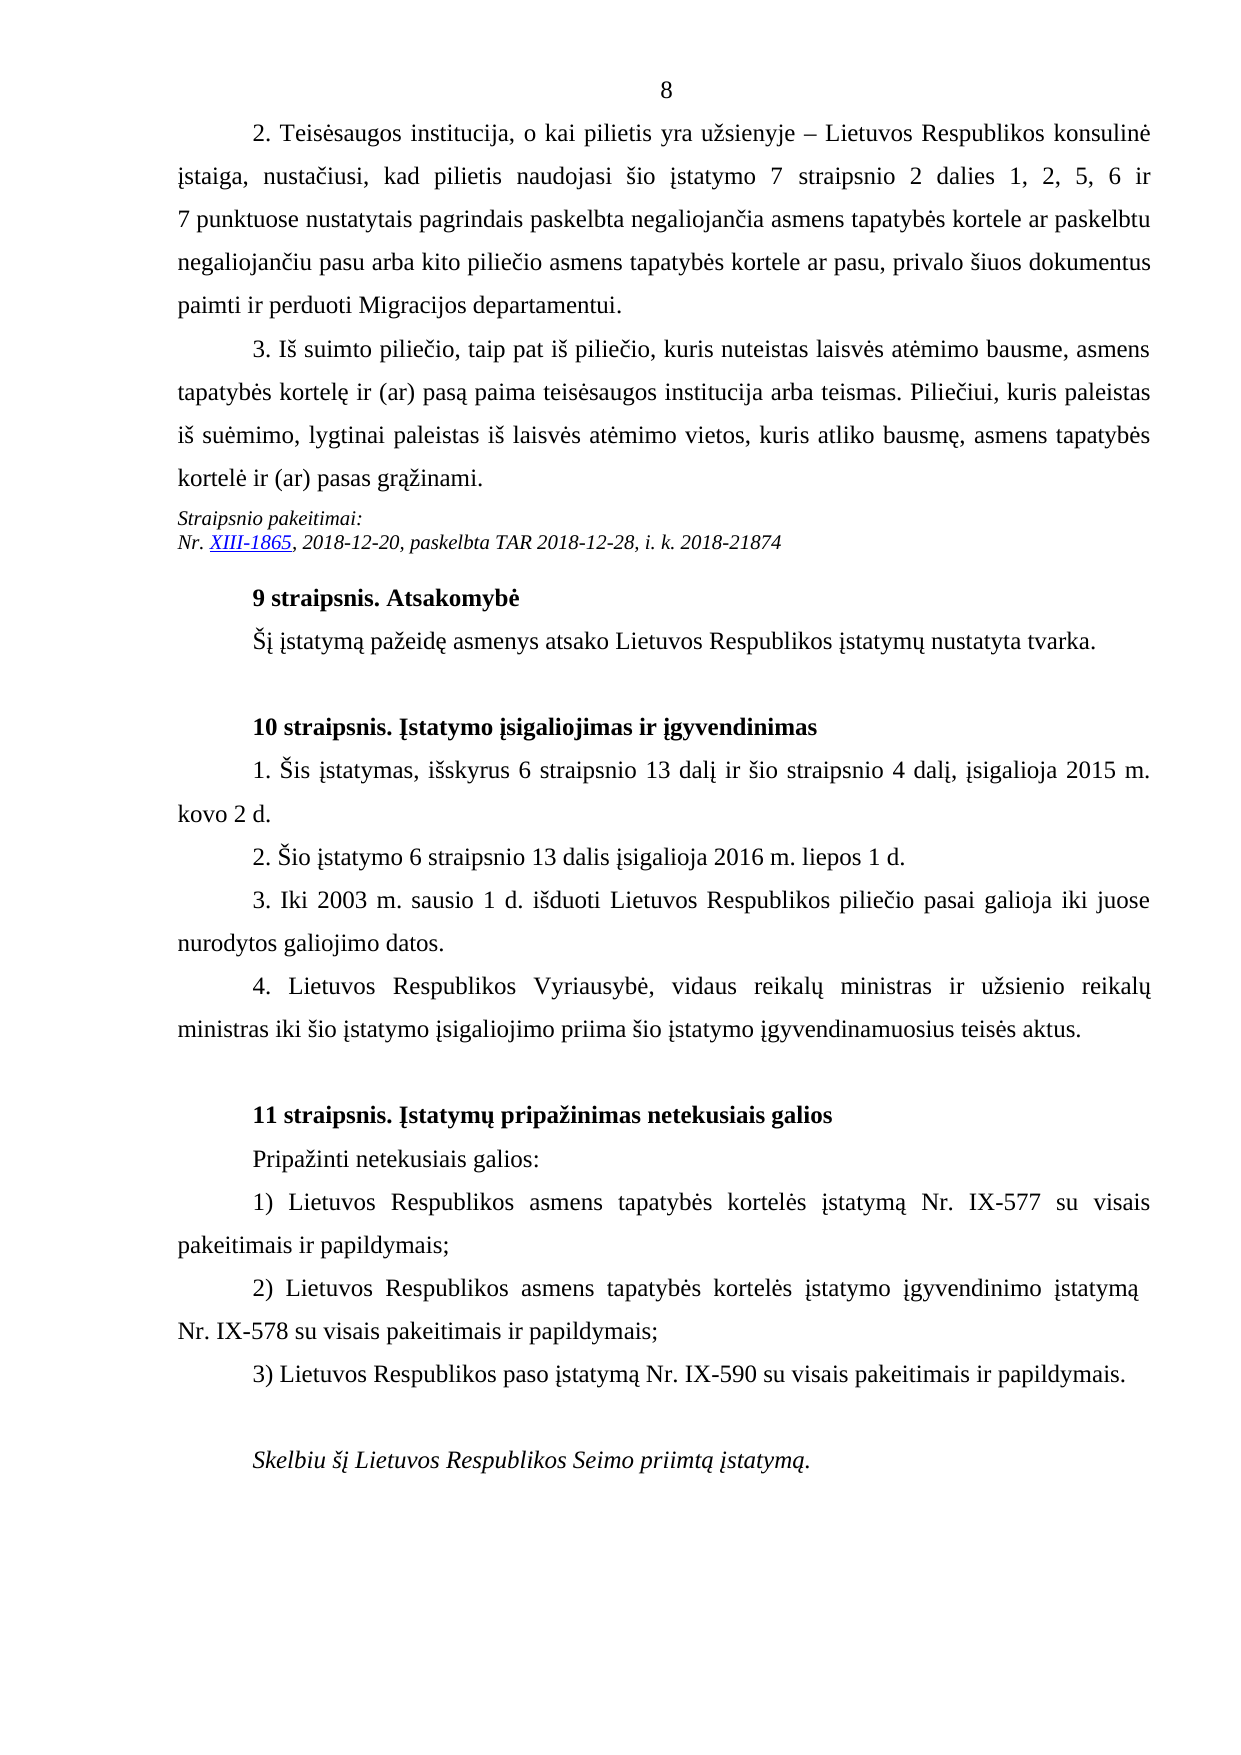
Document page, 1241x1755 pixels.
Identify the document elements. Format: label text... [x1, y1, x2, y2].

text 4. Lietuvos Respublikos Vyriausybė, vidaus reikalų ministras ir užsienio reikalų ministras iki šio įstatymo įsigaliojimo priima šio įstatymo įgyvendinamuosius teisės aktus. [177, 971, 1152, 1043]
text 1. Šis įstatymas, išskyrus 6 straipsnio 13 dalį ir šio straipsnio 4 dalį, įsigalioja 2015 m. kovo 2 d. [177, 756, 1152, 827]
text Šį įstatymą pažeidę asmenys atsako Lietuvos Respublikos įstatymų nustatyta tvarka. [177, 626, 1152, 655]
text Pripažinti netekusiais galios: [177, 1144, 1152, 1172]
text Skelbiu šį Lietuvos Respublikos Seimo priimtą įstatymą. [177, 1446, 1152, 1474]
text 10 straipsnis. Įstatymo įsigaliojimas ir įgyvendinimas [177, 712, 1152, 741]
text 2. Šio įstatymo 6 straipsnio 13 dalis įsigalioja 2016 m. liepos 1 d. [177, 842, 1152, 871]
text 11 straipsnis. Įstatymų pripažinimas netekusiais galios [177, 1101, 1152, 1129]
text Nr. XIII-1865, 2018-12-20, paskelbta TAR 2018-12-28, i. k. 2018-21874 [177, 530, 1152, 554]
text 3. Iš suimto piliečio, taip pat iš piliečio, kuris nuteistas laisvės atėmimo bausme, asmens tapatybės kortelę ir (ar) pasą paima teisėsaugos institucija arba teismas. Piliečiui, kuris paleistas iš suėmimo, lygtinai paleistas iš laisvės atėmimo vietos, kuris atliko bausmę, asmens tapatybės kortelė ir (ar) pasas grąžinami. [177, 334, 1152, 492]
text 3. Iki 2003 m. sausio 1 d. išduoti Lietuvos Respublikos piliečio pasai galioja iki juose nurodytos galiojimo datos. [177, 885, 1152, 957]
text 2) Lietuvos Respublikos asmens tapatybės kortelės įstatymo įgyvendinimo įstatymą Nr. IX-578 su visais pakeitimais ir papildymais; [177, 1273, 1152, 1345]
text 9 straipsnis. Atsakomybė [177, 583, 1152, 612]
text Straipsnio pakeitimai: [177, 506, 1152, 530]
text 1) Lietuvos Respublikos asmens tapatybės kortelės įstatymą Nr. IX-577 su visais pakeitimais ir papildymais; [177, 1187, 1152, 1259]
text 2. Teisėsaugos institucija, o kai pilietis yra užsienyje – Lietuvos Respublikos konsulinė įstaiga, nustačiusi, kad pilietis naudojasi šio įstatymo 7 straipsnio 2 dalies 1, 2, 5, 6 ir 7 punktuose nustatytais pagrindais paskelbta negaliojančia asmens tapatybės kortele ar paskelbtu negaliojančiu pasu arba kito piliečio asmens tapatybės kortele ar pasu, privalo šiuos dokumentus paimti ir perduoti Migracijos departamentui. [177, 118, 1152, 319]
text 3) Lietuvos Respublikos paso įstatymą Nr. IX-590 su visais pakeitimais ir papildymais. [177, 1359, 1152, 1388]
